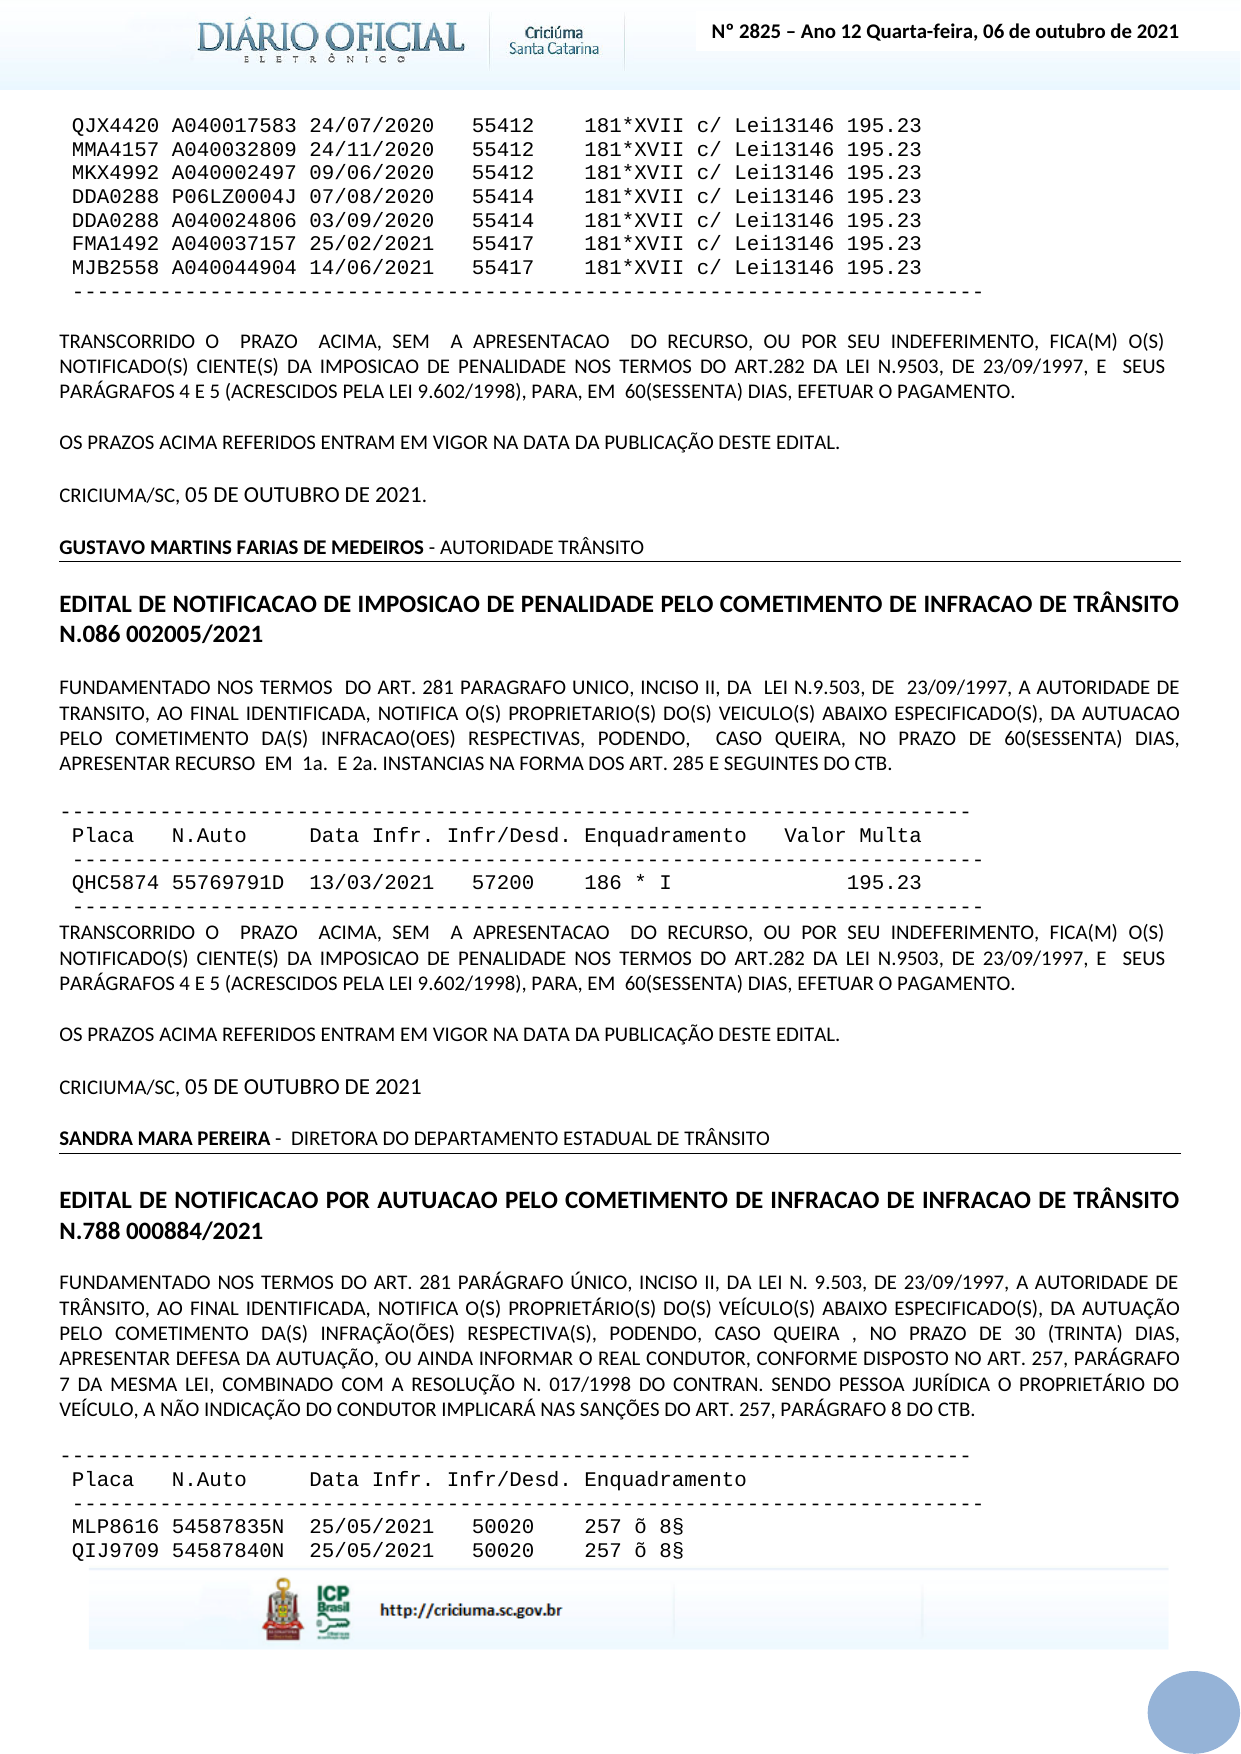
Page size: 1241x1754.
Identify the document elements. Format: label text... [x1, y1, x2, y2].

text TRANSCORRIDO O PRAZO ACIMA, SEM A APRESENTACAO DO RECURSO, OU POR SEU INDEFERIMENTO, FICA(M) O(S) NOTIFICADO(S) CIENTE(S) DA IMPOSICAO DE PENALIDADE NOS TERMOS DO ART.282 DA LEI N.9503, DE 23/09/1997, E SEUS PARÁGRAFOS 4 E 5 (ACRESCIDOS PELA LEI 9.602/1998), PARA, EM 60(SESSENTA) DIAS, EFETUAR O PAGAMENTO. [59, 919, 1167, 996]
text OS PRAZOS ACIMA REFERIDOS ENTRAM EM VIGOR NA DATA DA PUBLICAÇÃO DESTE EDITAL. [59, 1021, 1167, 1047]
text EDITAL DE NOTIFICACAO POR AUTUACAO PELO COMETIMENTO DE INFRACAO DE INFRACAO DE TRÂNSITO N.788 000884/2021 [59, 1184, 1181, 1246]
text QIJ9709 54587840N 25/05/2021 50020 257 õ 8§ [59, 1540, 1181, 1564]
text DDA0288 A040024806 03/09/2020 55414 181*XVII c/ Lei13146 195.23 [59, 210, 1181, 233]
text TRANSCORRIDO O PRAZO ACIMA, SEM A APRESENTACAO DO RECURSO, OU POR SEU INDEFERIMENTO, FICA(M) O(S) NOTIFICADO(S) CIENTE(S) DA IMPOSICAO DE PENALIDADE NOS TERMOS DO ART.282 DA LEI N.9503, DE 23/09/1997, E SEUS PARÁGRAFOS 4 E 5 (ACRESCIDOS PELA LEI 9.602/1998), PARA, EM 60(SESSENTA) DIAS, EFETUAR O PAGAMENTO. [59, 328, 1167, 404]
text ------------------------------------------------------------------------- [59, 801, 1181, 825]
text Placa N.Auto Data Infr. Infr/Desd. Enquadramento Valor Multa [59, 825, 1181, 849]
text MLP8616 54587835N 25/05/2021 50020 257 õ 8§ [59, 1516, 1181, 1540]
text ------------------------------------------------------------------------- [59, 849, 1181, 872]
text FMA1492 A040037157 25/02/2021 55417 181*XVII c/ Lei13146 195.23 [59, 233, 1181, 257]
text ------------------------------------------------------------------------- [59, 896, 1181, 919]
text MKX4992 A040002497 09/06/2020 55412 181*XVII c/ Lei13146 195.23 [59, 162, 1181, 186]
text FUNDAMENTADO NOS TERMOS DO ART. 281 PARAGRAFO UNICO, INCISO II, DA LEI N.9.503, DE 23/09/1997, A AUTORIDADE DE TRANSITO, AO FINAL IDENTIFICADA, NOTIFICA O(S) PROPRIETARIO(S) DO(S) VEICULO(S) ABAIXO ESPECIFICADO(S), DA AUTUACAO PELO COMETIMENTO DA(S) INFRACAO(OES) RESPECTIVAS, PODENDO, CASO QUEIRA, NO PRAZO DE 60(SESSENTA) DIAS, APRESENTAR RECURSO EM 1a. E 2a. INSTANCIAS NA FORMA DOS ART. 285 E SEGUINTES DO CTB. [59, 674, 1181, 776]
text FUNDAMENTADO NOS TERMOS DO ART. 281 PARÁGRAFO ÚNICO, INCISO II, DA LEI N. 9.503, DE 23/09/1997, A AUTORIDADE DE TRÂNSITO, AO FINAL IDENTIFICADA, NOTIFICA O(S) PROPRIETÁRIO(S) DO(S) VEÍCULO(S) ABAIXO ESPECIFICADO(S), DA AUTUAÇÃO PELO COMETIMENTO DA(S) INFRAÇÃO(ÕES) RESPECTIVA(S), PODENDO, CASO QUEIRA , NO PRAZO DE 30 (TRINTA) DIAS, APRESENTAR DEFESA DA AUTUAÇÃO, OU AINDA INFORMAR O REAL CONDUTOR, CONFORME DISPOSTO NO ART. 257, PARÁGRAFO 7 DA MESMA LEI, COMBINADO COM A RESOLUÇÃO N. 017/1998 DO CONTRAN. SENDO PESSOA JURÍDICA O PROPRIETÁRIO DO VEÍCULO, A NÃO INDICAÇÃO DO CONDUTOR IMPLICARÁ NAS SANÇÕES DO ART. 257, PARÁGRAFO 8 DO CTB. [59, 1269, 1181, 1422]
text CRICIUMA/SC, 05 DE OUTUBRO DE 2021 [59, 1072, 1181, 1100]
text ------------------------------------------------------------------------- [59, 1445, 1181, 1469]
text DDA0288 P06LZ0004J 07/08/2020 55414 181*XVII c/ Lei13146 195.23 [59, 186, 1181, 210]
text CRICIUMA/SC, 05 DE OUTUBRO DE 2021. [59, 480, 1181, 508]
text ------------------------------------------------------------------------- [59, 281, 1181, 304]
text Placa N.Auto Data Infr. Infr/Desd. Enquadramento [59, 1469, 1181, 1493]
text MJB2558 A040044904 14/06/2021 55417 181*XVII c/ Lei13146 195.23 [59, 257, 1181, 281]
text GUSTAVO MARTINS FARIAS DE MEDEIROS - AUTORIDADE TRÂNSITO [59, 534, 1181, 561]
text QJX4420 A040017583 24/07/2020 55412 181*XVII c/ Lei13146 195.23 [59, 115, 1181, 139]
text EDITAL DE NOTIFICACAO DE IMPOSICAO DE PENALIDADE PELO COMETIMENTO DE INFRACAO DE TRÂNSITO N.086 002005/2021 [59, 588, 1181, 649]
text QHC5874 55769791D 13/03/2021 57200 186 * I 195.23 [59, 872, 1181, 896]
text SANDRA MARA PEREIRA - DIRETORA DO DEPARTAMENTO ESTADUAL DE TRÂNSITO [59, 1126, 1181, 1153]
text OS PRAZOS ACIMA REFERIDOS ENTRAM EM VIGOR NA DATA DA PUBLICAÇÃO DESTE EDITAL. [59, 429, 1167, 455]
text MMA4157 A040032809 24/11/2020 55412 181*XVII c/ Lei13146 195.23 [59, 139, 1181, 162]
text ------------------------------------------------------------------------- [59, 1493, 1181, 1516]
